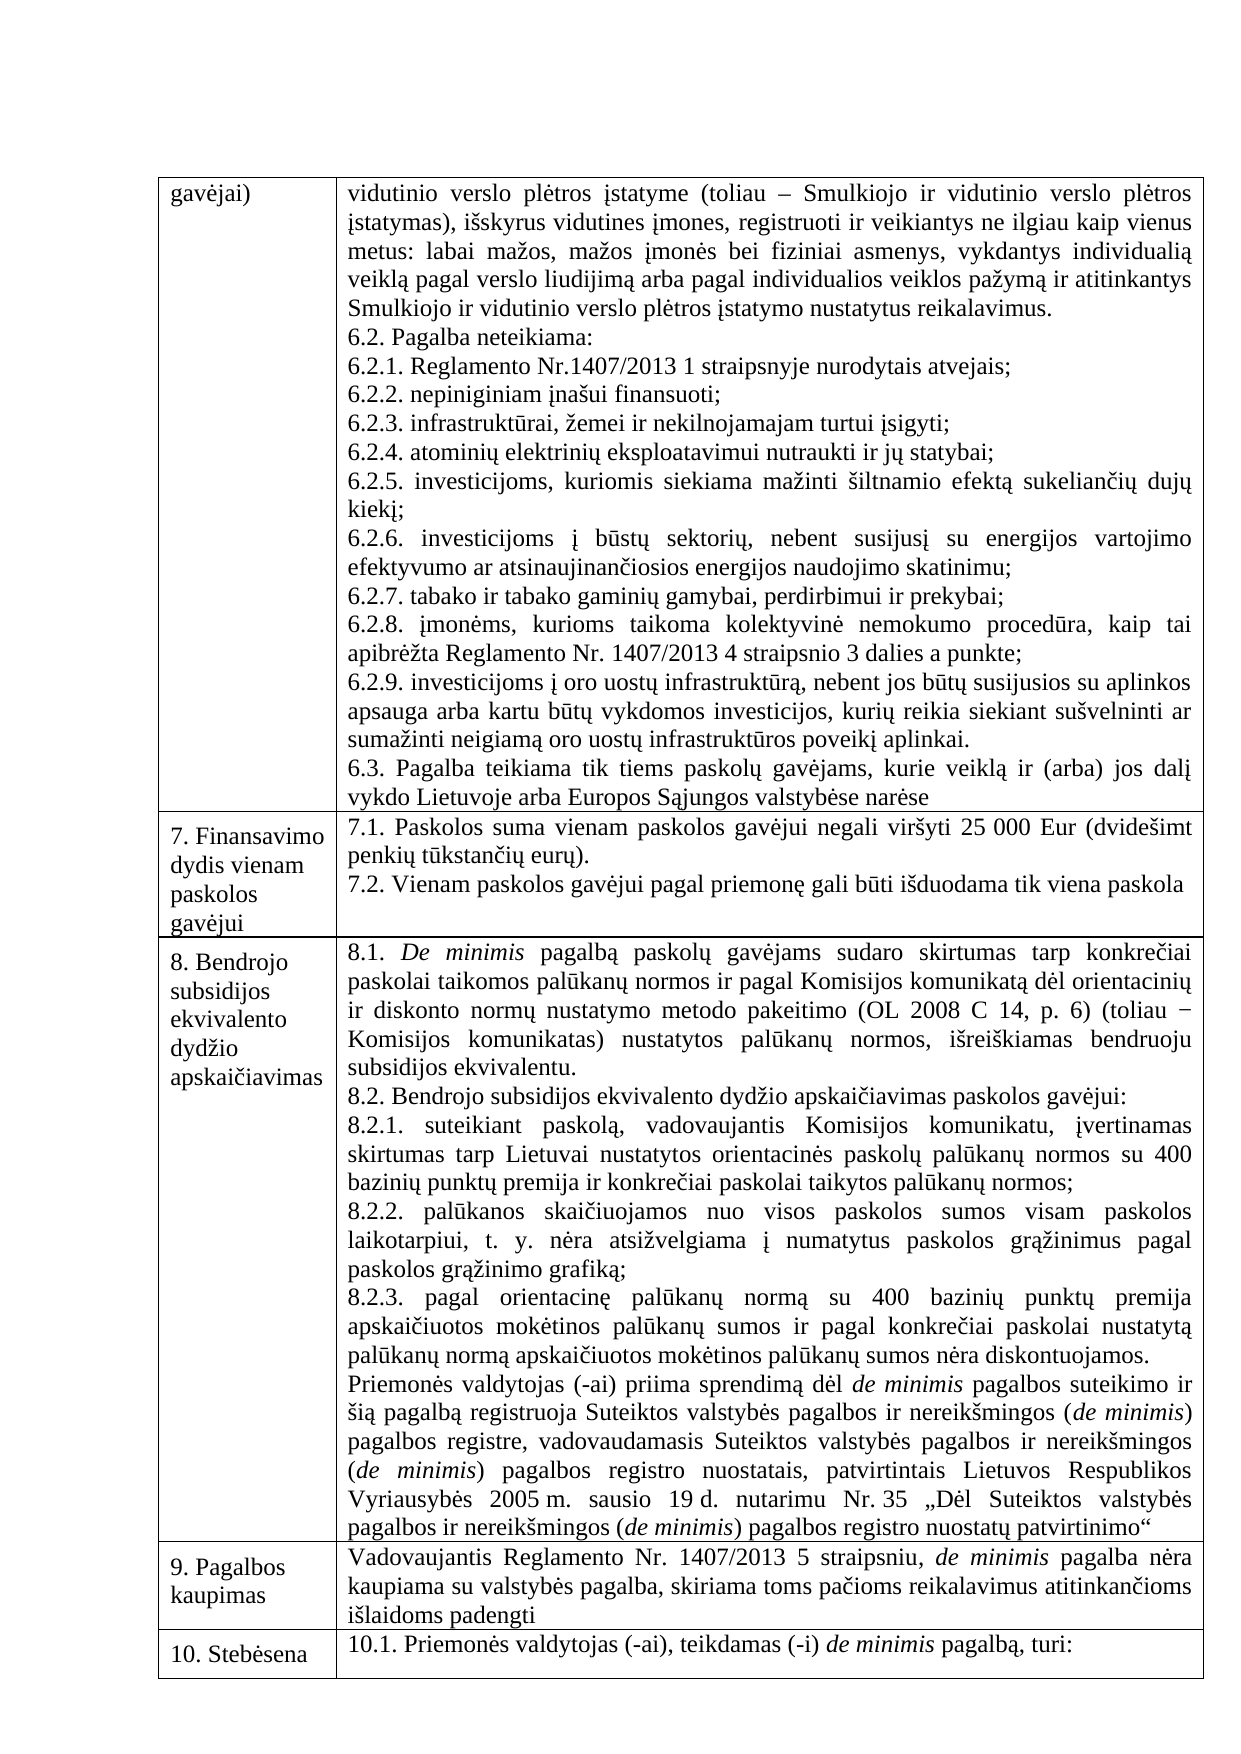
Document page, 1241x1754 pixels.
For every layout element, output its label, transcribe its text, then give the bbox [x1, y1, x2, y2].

table_cell Vadovaujantis Reglamento Nr. 1407/2013 5 straipsniu, de minimis pagalba nėra kaupiama su valstybės pagalba, skiriama toms pačioms reikalavimus atitinkančioms išlaidoms padengti [337, 1542, 1203, 1628]
table_cell gavėjai) [159, 178, 336, 811]
table_cell 10. Stebėsena [159, 1630, 336, 1678]
table_cell 10.1. Priemonės valdytojas (-ai), teikdamas (-i) de minimis pagalbą, turi: [337, 1630, 1203, 1678]
table_cell 7.1. Paskolos suma vienam paskolos gavėjui negali viršyti 25 000 Eur (dvidešimt penkių tūkstančių eurų). 7.2. Vienam paskolos gavėjui pagal priemonę gali būti išduodama tik viena paskola [337, 812, 1203, 936]
table_cell 8.1. De minimis pagalbą paskolų gavėjams sudaro skirtumas tarp konkrečiai paskolai taikomos palūkanų normos ir pagal Komisijos komunikatą dėl orientacinių ir diskonto normų nustatymo metodo pakeitimo (OL 2008 C 14, p. 6) (toliau − Komisijos komunikatas) nustatytos palūkanų normos, išreiškiamas bendruoju subsidijos ekvivalentu. 8.2. Bendrojo subsidijos ekvivalento dydžio apskaičiavimas paskolos gavėjui: 8.2.1. suteikiant paskolą, vadovaujantis Komisijos komunikatu, įvertinamas skirtumas tarp Lietuvai nustatytos orientacinės paskolų palūkanų normos su 400 bazinių punktų premija ir konkrečiai paskolai taikytos palūkanų normos; 8.2.2. palūkanos skaičiuojamos nuo visos paskolos sumos visam paskolos laikotarpiui, t. y. nėra atsižvelgiama į numatytus paskolos grąžinimus pagal paskolos grąžinimo grafiką; 8.2.3. pagal orientacinę palūkanų normą su 400 bazinių punktų premija apskaičiuotos mokėtinos palūkanų sumos ir pagal konkrečiai paskolai nustatytą palūkanų normą apskaičiuotos mokėtinos palūkanų sumos nėra diskontuojamos. Priemonės valdytojas (-ai) priima sprendimą dėl de minimis pagalbos suteikimo ir šią pagalbą registruoja Suteiktos valstybės pagalbos ir nereikšmingos (de minimis) pagalbos registre, vadovaudamasis Suteiktos valstybės pagalbos ir nereikšmingos (de minimis) pagalbos registro nuostatais, patvirtintais Lietuvos Respublikos Vyriausybės 2005 m. sausio 19 d. nutarimu Nr. 35 „Dėl Suteiktos valstybės pagalbos ir nereikšmingos (de minimis) pagalbos registro nuostatų patvirtinimo“ [337, 938, 1203, 1541]
table_cell vidutinio verslo plėtros įstatyme (toliau – Smulkiojo ir vidutinio verslo plėtros įstatymas), išskyrus vidutines įmones, registruoti ir veikiantys ne ilgiau kaip vienus metus: labai mažos, mažos įmonės bei fiziniai asmenys, vykdantys individualią veiklą pagal verslo liudijimą arba pagal individualios veiklos pažymą ir atitinkantys Smulkiojo ir vidutinio verslo plėtros įstatymo nustatytus reikalavimus. 6.2. Pagalba neteikiama: 6.2.1. Reglamento Nr.1407/2013 1 straipsnyje nurodytais atvejais; 6.2.2. nepiniginiam įnašui finansuoti; 6.2.3. infrastruktūrai, žemei ir nekilnojamajam turtui įsigyti; 6.2.4. atominių elektrinių eksploatavimui nutraukti ir jų statybai; 6.2.5. investicijoms, kuriomis siekiama mažinti šiltnamio efektą sukeliančių dujų kiekį; 6.2.6. investicijoms į būstų sektorių, nebent susijusį su energijos vartojimo efektyvumo ar atsinaujinančiosios energijos naudojimo skatinimu; 6.2.7. tabako ir tabako gaminių gamybai, perdirbimui ir prekybai; 6.2.8. įmonėms, kurioms taikoma kolektyvinė nemokumo procedūra, kaip tai apibrėžta Reglamento Nr. 1407/2013 4 straipsnio 3 dalies a punkte; 6.2.9. investicijoms į oro uostų infrastruktūrą, nebent jos būtų susijusios su aplinkos apsauga arba kartu būtų vykdomos investicijos, kurių reikia siekiant sušvelninti ar sumažinti neigiamą oro uostų infrastruktūros poveikį aplinkai. 6.3. Pagalba teikiama tik tiems paskolų gavėjams, kurie veiklą ir (arba) jos dalį vykdo Lietuvoje arba Europos Sąjungos valstybėse narėse [337, 178, 1203, 811]
table_cell 9. Pagalbos kaupimas [159, 1542, 336, 1628]
table_cell 7. Finansavimo dydis vienam paskolos gavėjui [159, 812, 336, 936]
table_cell 8. Bendrojo subsidijos ekvivalento dydžio apskaičiavimas [159, 938, 336, 1541]
